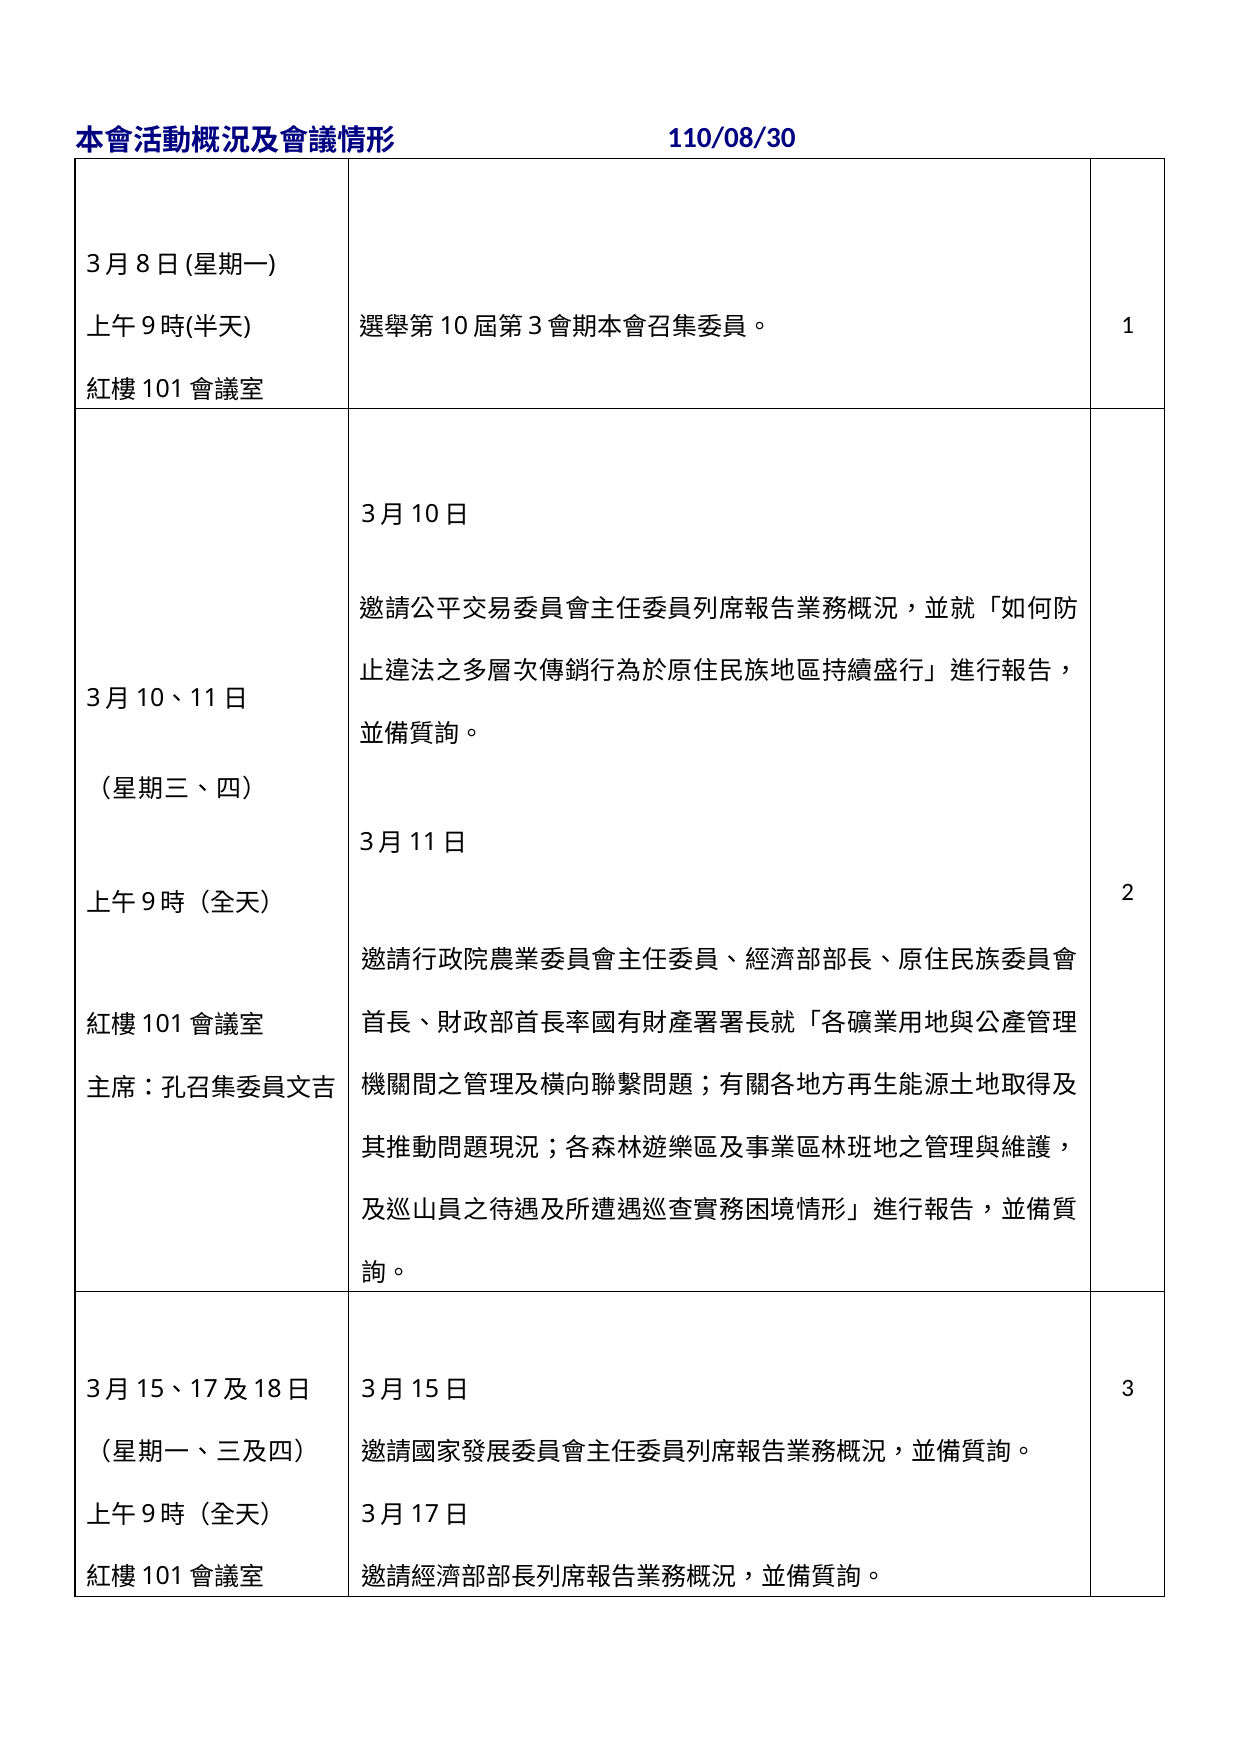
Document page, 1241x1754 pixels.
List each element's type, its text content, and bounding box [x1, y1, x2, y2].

text 本會活動概況及會議情形 110/08/30 [75, 96, 1165, 158]
table_header 選舉第10屆第3會期本會召集委員。 [349, 159, 1090, 408]
table_cell 3月15日 邀請國家發展委員會主任委員列席報告業務概況，並備質詢。 3月17日 邀請經濟部部長列席報告業務概況，並備質詢。 [349, 1292, 1090, 1596]
table_header 1 [1091, 159, 1164, 408]
table_cell 3月15、17及18日 （星期一、三及四） 上午9時（全天） 紅樓101會議室 [76, 1292, 348, 1596]
table_cell 3月10、11日 （星期三、四） 上午9時（全天） 紅樓101會議室 主席：孔召集委員文吉 [76, 409, 348, 1291]
table_cell 3月10日 邀請公平交易委員會主任委員列席報告業務概況，並就「如何防止違法之多層次傳銷行為於原住民族地區持續盛行」進行報告，並備質詢。 3月11日 邀請行政院農業委員會主任委員、經濟部部長、原住民族委員會首長、財政部首長率國有財產署署長就「各礦業用地與公產管理機關間之管理及橫向聯繫問題；有關各地方再生能源土地取得及其推動問題現況；各森林遊樂區及事業區林班地之管理與維護，及巡山員之待遇及所遭遇巡查實務困境情形」進行報告，並備質詢。 [349, 409, 1090, 1291]
table_cell 3 [1091, 1292, 1164, 1596]
table_cell 2 [1091, 409, 1164, 1291]
table_header 3月8日 (星期一) 上午9時(半天) 紅樓101會議室 [76, 159, 348, 408]
